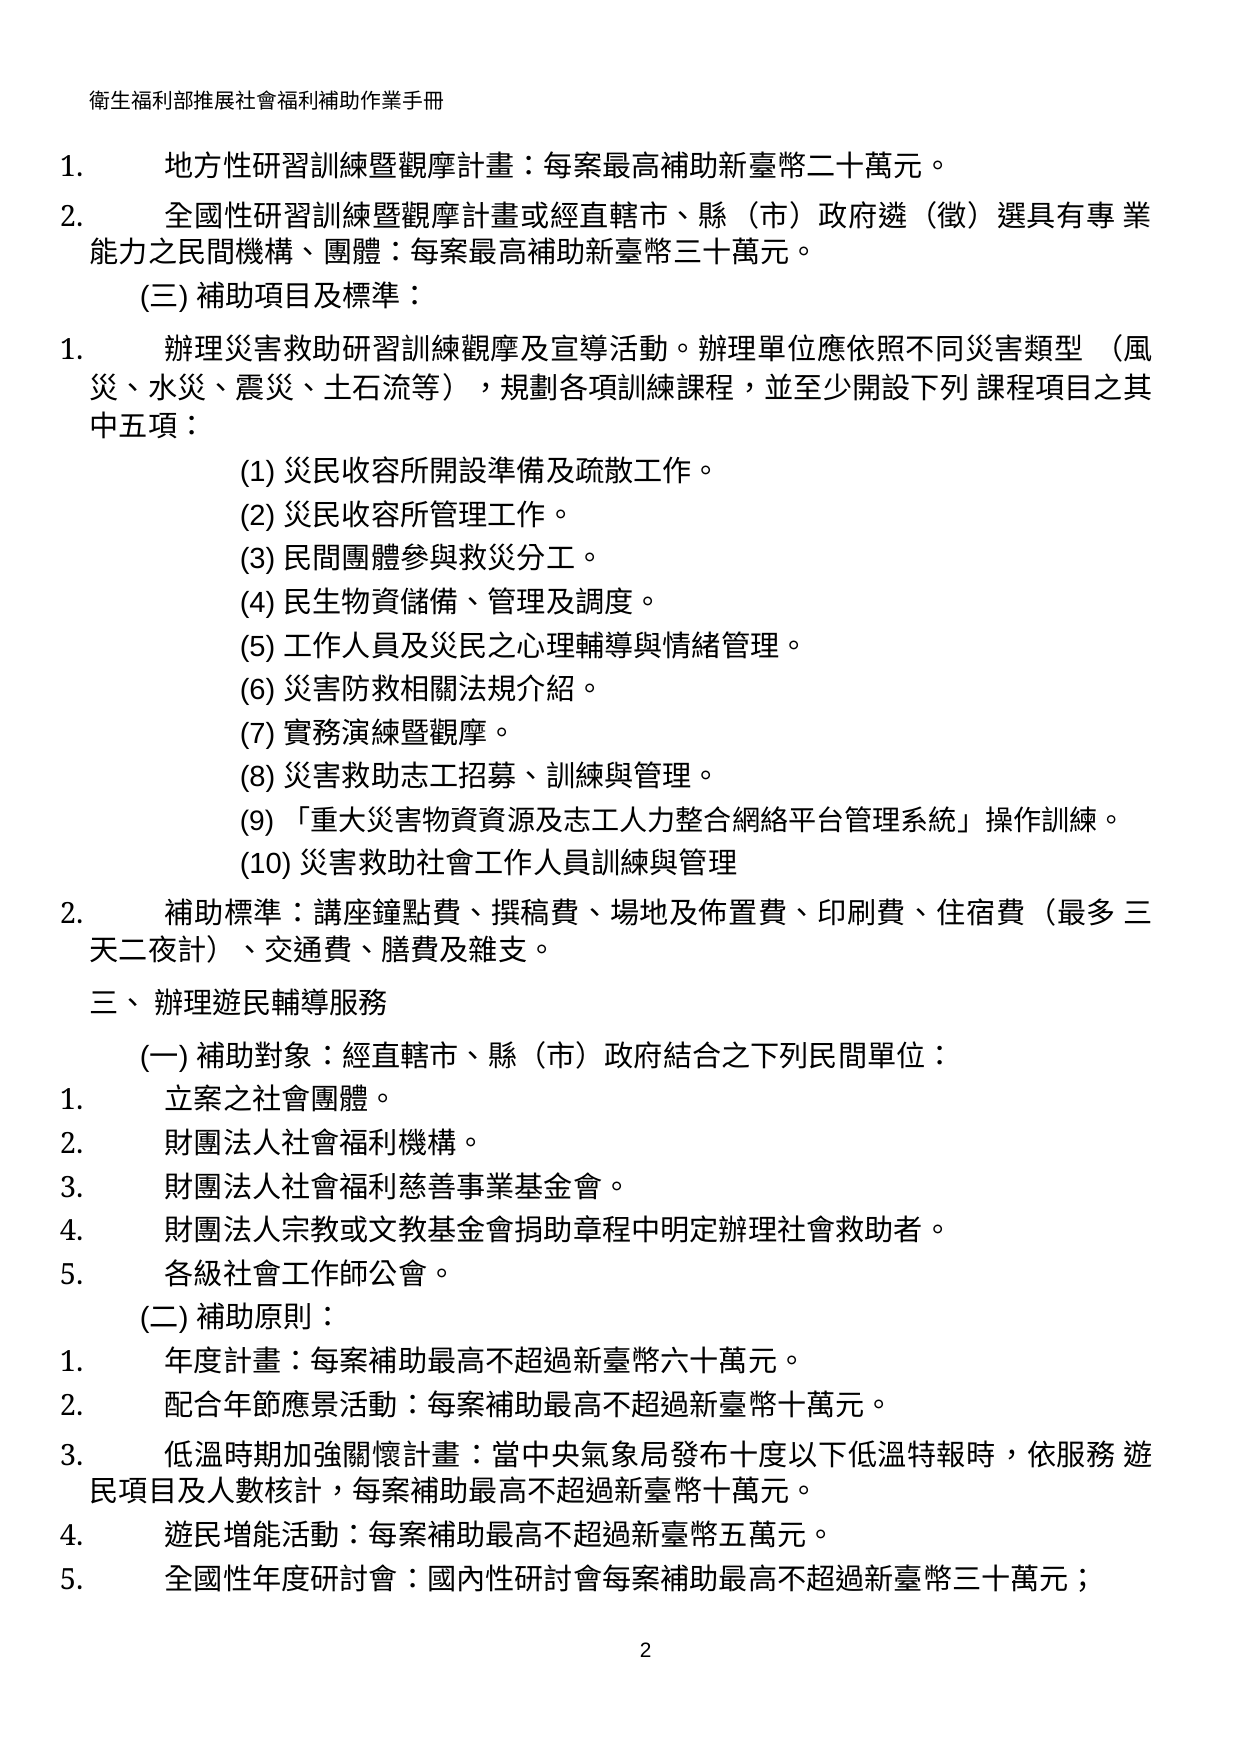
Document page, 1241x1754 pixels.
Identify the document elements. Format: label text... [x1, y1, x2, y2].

text 2 [639, 1639, 1153, 1662]
text (7) 實務演練暨觀摩。 [239, 715, 1153, 750]
text (10) 災害救助社會工作人員訓練與管理 [239, 846, 1153, 881]
list 全國性研習訓練暨觀摩計畫或經直轄市、縣（市）政府遴（徵）選具有專 業能力之民間機構、團體：每案最高補助新臺幣三十萬元。 [59, 198, 1153, 270]
text (三) 補助項目及標準： [139, 278, 1153, 314]
list 年度計畫：每案補助最高不超過新臺幣六十萬元。 [59, 1343, 1153, 1378]
text 衛生福利部推展社會福利補助作業手冊 [89, 92, 1153, 112]
text (一) 補助對象：經直轄市、縣（市）政府結合之下列民間單位： [139, 1038, 1153, 1073]
text (4) 民生物資儲備、管理及調度。 [239, 584, 1153, 619]
list 地方性研習訓練暨觀摩計畫：每案最高補助新臺幣二十萬元。 [59, 148, 1153, 183]
text (8) 災害救助志工招募、訓練與管理。 [239, 758, 1153, 794]
list 全國性年度研討會：國內性研討會每案補助最高不超過新臺幣三十萬元； [59, 1561, 1153, 1596]
text (9) 「重大災害物資資源及志工人力整合網絡平台管理系統」操作訓練。 [239, 803, 1153, 837]
list 補助標準：講座鐘點費、撰稿費、場地及佈置費、印刷費、住宿費（最多 三天二夜計）、交通費、膳費及雜支。 [59, 895, 1153, 967]
text (1) 災民收容所開設準備及疏散工作。 [239, 454, 1153, 489]
text (3) 民間團體參與救災分工。 [239, 541, 1153, 576]
text (5) 工作人員及災民之心理輔導與情緒管理。 [239, 628, 1153, 663]
list 立案之社會團體。 [59, 1082, 1153, 1117]
list 低溫時期加強關懷計畫：當中央氣象局發布十度以下低溫特報時，依服務 遊民項目及人數核計，每案補助最高不超過新臺幣十萬元。 [59, 1437, 1153, 1509]
list 財團法人社會福利慈善事業基金會。 [59, 1169, 1153, 1204]
text (6) 災害防救相關法規介紹。 [239, 671, 1153, 707]
list 配合年節應景活動：每案補助最高不超過新臺幣十萬元。 [59, 1387, 1153, 1422]
list 辦理災害救助研習訓練觀摩及宣導活動。辦理單位應依照不同災害類型 （風災、水災、震災、土石流等），規劃各項訓練課程，並至少開設下列 課程項目之其中五項： [59, 328, 1153, 444]
list 遊民増能活動：每案補助最高不超過新臺幣五萬元。 [59, 1517, 1153, 1553]
text (二) 補助原則： [139, 1300, 1153, 1335]
list 財團法人社會福利機構。 [59, 1125, 1153, 1160]
text 三、 辦理遊民輔導服務 [89, 987, 1153, 1020]
text (2) 災民收容所管理工作。 [239, 497, 1153, 532]
list 各級社會工作師公會。 [59, 1256, 1153, 1291]
list 財團法人宗教或文教基金會捐助章程中明定辦理社會救助者。 [59, 1212, 1153, 1248]
